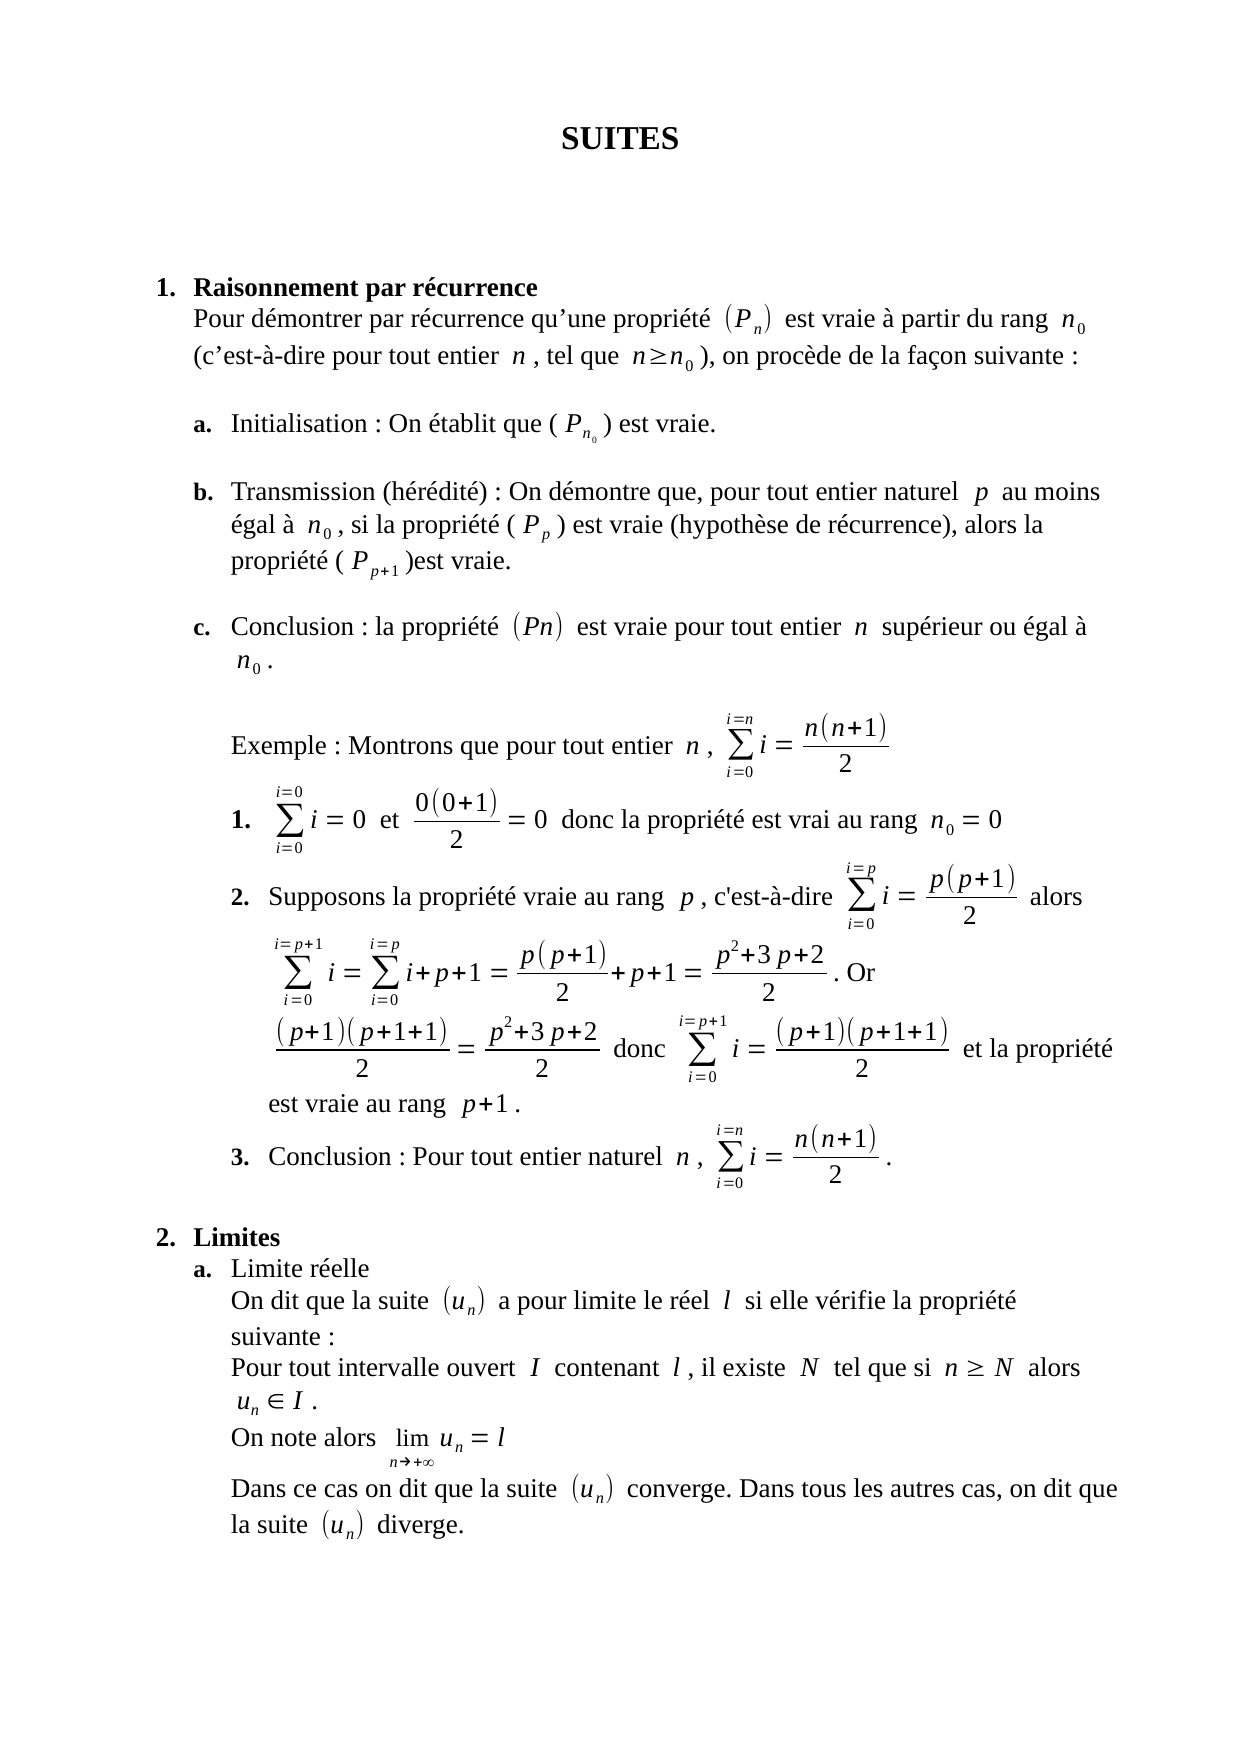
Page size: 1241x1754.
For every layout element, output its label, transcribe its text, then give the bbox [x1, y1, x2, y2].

list Initialisation : On établit que () est vraie. [193, 407, 1122, 475]
list Conclusion : la propriété est vraie pour tout entier supérieur ou égal à . [193, 610, 1122, 708]
list Exemple : Montrons que pour tout entier , [193, 708, 1122, 782]
list Conclusion : Pour tout entier naturel , . [231, 1120, 1122, 1221]
list Transmission (hérédité) : On démontre que, pour tout entier naturel au moins égal à , si la propriété () est vraie (hypothèse de récurrence), alors la propriété ()est vraie. [193, 475, 1122, 610]
list et donc la propriété est vrai au rang [231, 782, 1122, 858]
list Limites [156, 1221, 1122, 1253]
list Supposons la propriété vraie au rang , c'est-à-dire alors . Or donc et la propriété est vraie au rang . [231, 858, 1122, 1120]
text SUITES [118, 118, 1122, 156]
list Raisonnement par récurrence Pour démontrer par récurrence qu’une propriété est vraie à partir du rang (c’est-à-dire pour tout entier , tel que ), on procède de la façon suivante : [156, 271, 1122, 407]
list Limite réelle On dit que la suite a pour limite le réel si elle vérifie la propriété suivante : Pour tout intervalle ouvert contenant , il existe tel que si alors . On note alors Dans ce cas on dit que la suite converge. Dans tous les autres cas, on dit que la suite diverge. [193, 1253, 1122, 1573]
